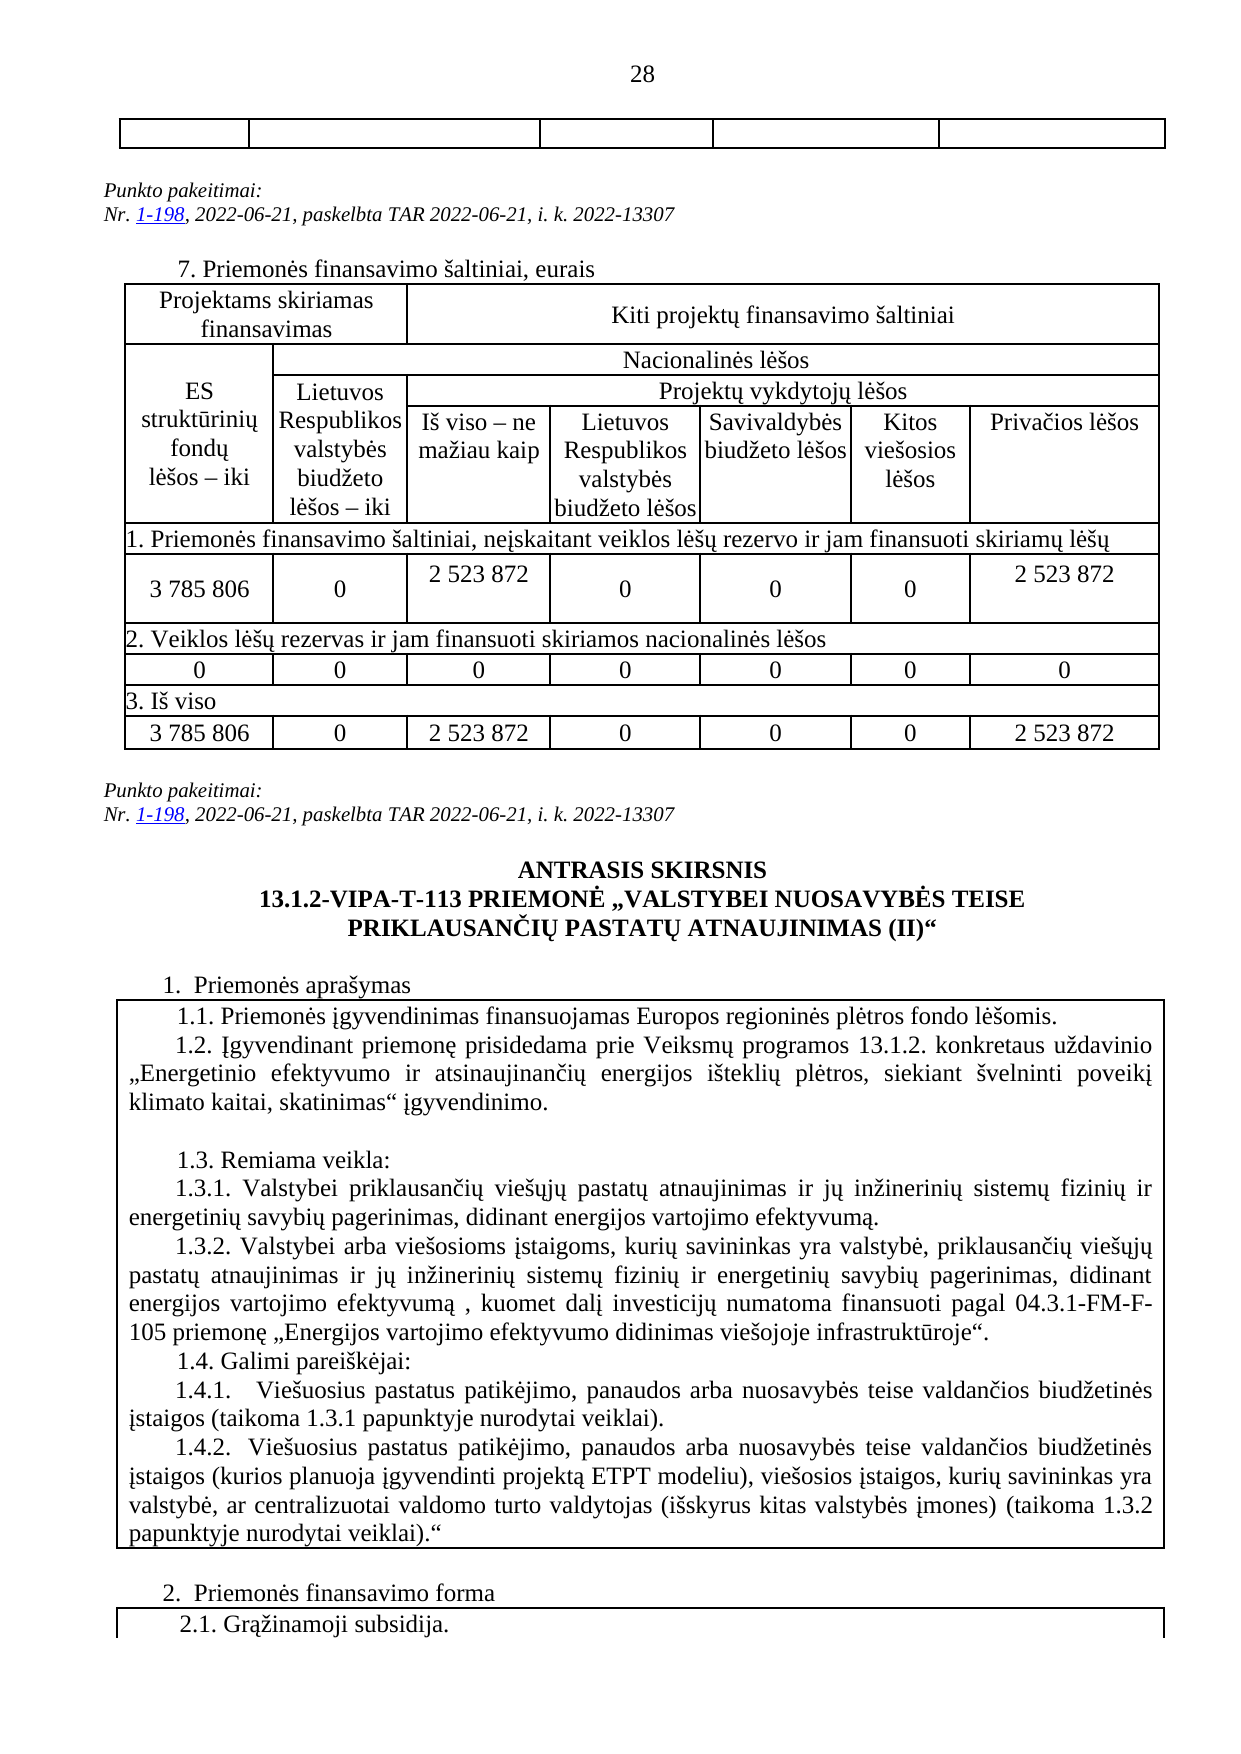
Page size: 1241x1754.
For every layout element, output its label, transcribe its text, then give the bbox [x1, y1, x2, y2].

table_cell 0 [126, 655, 272, 684]
table_cell 0 [701, 717, 850, 747]
text ANTRASIS SKIRSNIS [103, 855, 1181, 884]
table_cell Lietuvos Respublikos valstybės biudžeto lėšos [551, 407, 699, 522]
table_cell 3. Iš viso [126, 686, 1158, 714]
table_cell [121, 120, 248, 147]
table_cell 2 523 872 [408, 717, 549, 747]
table_cell 0 [701, 555, 850, 622]
table_cell 0 [971, 655, 1158, 684]
table_cell 0 [274, 717, 406, 747]
text Nr. 1-198, 2022-06-21, paskelbta TAR 2022-06-21, i. k. 2022-13307 [103, 802, 1181, 826]
table_cell 0 [274, 655, 406, 684]
table_cell Savivaldybės biudžeto lėšos [701, 407, 850, 522]
table_cell Iš viso – ne mažiau kaip [408, 407, 549, 522]
table_cell ES struktūrinių fondų lėšos – iki [126, 345, 272, 522]
table_cell [940, 120, 1164, 147]
table_cell 1. Priemonės finansavimo šaltiniai, neįskaitant veiklos lėšų rezervo ir jam finansuoti skiriamų lėšų [126, 524, 1158, 552]
table_cell 0 [274, 555, 406, 622]
table_cell 2 523 872 [408, 555, 549, 622]
table_cell Nacionalinės lėšos [274, 345, 1158, 374]
table_cell 2 523 872 [971, 555, 1158, 622]
text 2. Priemonės finansavimo forma [103, 1578, 1181, 1607]
table_cell 0 [551, 555, 699, 622]
table_cell [250, 120, 539, 147]
table_cell 0 [852, 655, 969, 684]
table_header Projektams skiriamas finansavimas [126, 285, 406, 343]
table_cell 1.4. Galimi pareiškėjai: 1.4.1. Viešuosius pastatus patikėjimo, panaudos arba nuosavybės teise valdančios biudžetinės įstaigos (taikoma 1.3.1 papunktyje nurodytai veiklai). 1.4.2. Viešuosius pastatus patikėjimo, panaudos arba nuosavybės teise valdančios biudžetinės įstaigos (kurios planuoja įgyvendinti projektą ETPT modeliu), viešosios įstaigos, kurių savininkas yra valstybė, ar centralizuotai valdomo turto valdytojas (išskyrus kitas valstybės įmones) (taikoma 1.3.2 papunktyje nurodytai veiklai).“ [118, 1346, 1163, 1547]
text Punkto pakeitimai: [103, 178, 1181, 202]
table_header Kiti projektų finansavimo šaltiniai [408, 285, 1158, 343]
table_cell Projektų vykdytojų lėšos [408, 376, 1158, 404]
text 7. Priemonės finansavimo šaltiniai, eurais [103, 254, 1181, 283]
text PRIKLAUSANČIŲ PASTATŲ ATNAUJINIMAS (II)“ [103, 913, 1181, 941]
table_cell [541, 120, 712, 147]
table_cell 0 [551, 717, 699, 747]
table_cell 0 [701, 655, 850, 684]
table_cell 0 [551, 655, 699, 684]
table_cell 2 523 872 [971, 717, 1158, 747]
table_cell 3 785 806 [126, 555, 272, 622]
table_cell [714, 120, 938, 147]
table_cell Privačios lėšos [971, 407, 1158, 522]
table_cell 1.2. Įgyvendinant priemonę prisidedama prie Veiksmų programos 13.1.2. konkretaus uždavinio „Energetinio efektyvumo ir atsinaujinančių energijos išteklių plėtros, siekiant švelninti poveikį klimato kaitai, skatinimas“ įgyvendinimo. [118, 1030, 1163, 1145]
table_cell 2. Veiklos lėšų rezervas ir jam finansuoti skiriamos nacionalinės lėšos [126, 624, 1158, 653]
text 13.1.2-VIPA-T-113 PRIEMONĖ „VALSTYBEI NUOSAVYBĖS TEISE [103, 884, 1181, 913]
text Nr. 1-198, 2022-06-21, paskelbta TAR 2022-06-21, i. k. 2022-13307 [103, 202, 1181, 226]
table_cell Lietuvos Respublikos valstybės biudžeto lėšos – iki [274, 376, 406, 522]
text 1. Priemonės aprašymas [103, 970, 1181, 999]
table_cell 0 [408, 655, 549, 684]
table_header 2.1. Grąžinamoji subsidija. [118, 1609, 1163, 1638]
table_cell 0 [852, 717, 969, 747]
table_cell 0 [852, 555, 969, 622]
table_header 1.1. Priemonės įgyvendinimas finansuojamas Europos regioninės plėtros fondo lėšomis. [118, 1001, 1163, 1030]
table_cell Kitos viešosios lėšos [852, 407, 969, 522]
table_cell 3 785 806 [126, 717, 272, 747]
text Punkto pakeitimai: [103, 778, 1181, 802]
table_cell 1.3. Remiama veikla: 1.3.1. Valstybei priklausančių viešųjų pastatų atnaujinimas ir jų inžinerinių sistemų fizinių ir energetinių savybių pagerinimas, didinant energijos vartojimo efektyvumą. 1.3.2. Valstybei arba viešosioms įstaigoms, kurių savininkas yra valstybė, priklausančių viešųjų pastatų atnaujinimas ir jų inžinerinių sistemų fizinių ir energetinių savybių pagerinimas, didinant energijos vartojimo efektyvumą , kuomet dalį investicijų numatoma finansuoti pagal 04.3.1-FM-F-105 priemonę „Energijos vartojimo efektyvumo didinimas viešojoje infrastruktūroje“. [118, 1145, 1163, 1346]
